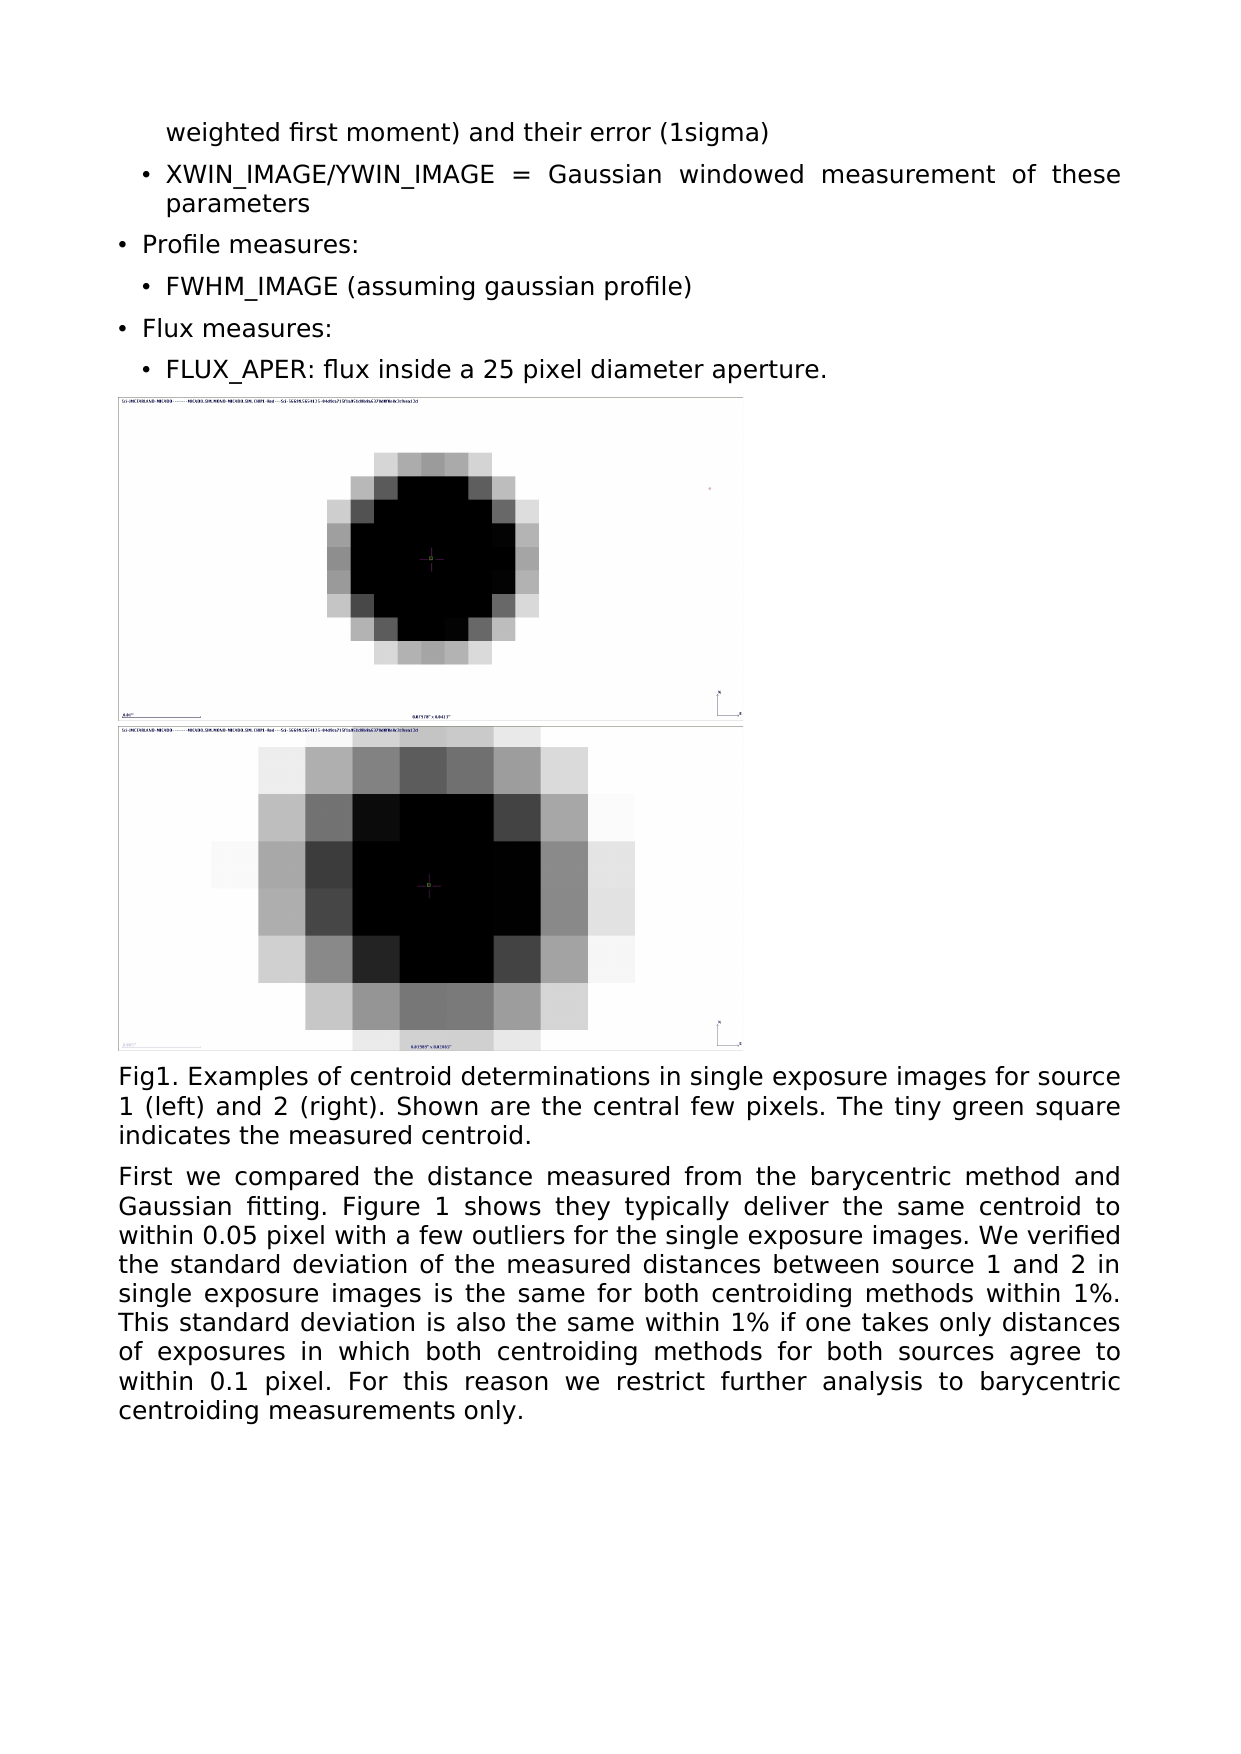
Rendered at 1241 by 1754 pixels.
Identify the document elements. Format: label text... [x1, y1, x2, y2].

list XWIN_IMAGE/YWIN_IMAGE = Gaussian windowed measurement of these parameters [142, 160, 1122, 218]
list Flux measures: [118, 314, 1122, 343]
text First we compared the distance measured from the barycentric method and Gaussian fitting. Figure 1 shows they typically deliver the same centroid to within 0.05 pixel with a few outliers for the single exposure images. We verified the standard deviation of the measured distances between source 1 and 2 in single exposure images is the same for both centroiding methods within 1%. This standard deviation is also the same within 1% if one takes only distances of exposures in which both centroiding methods for both sources agree to within 0.1 pixel. For this reason we restrict further analysis to barycentric centroiding measurements only. [118, 1163, 1122, 1425]
text Fig1. Examples of centroid determinations in single exposure images for source 1 (left) and 2 (right). Shown are the central few pixels. The tiny green square indicates the measured centroid. [118, 1063, 1122, 1150]
picture [118, 397, 744, 721]
list weighted first moment) and their error (1sigma) [142, 118, 1122, 147]
picture [118, 726, 744, 1051]
list Profile measures: [118, 231, 1122, 260]
list FLUX_APER: flux inside a 25 pixel diameter aperture. [142, 356, 1122, 385]
list FWHM_IMAGE (assuming gaussian profile) [142, 272, 1122, 301]
